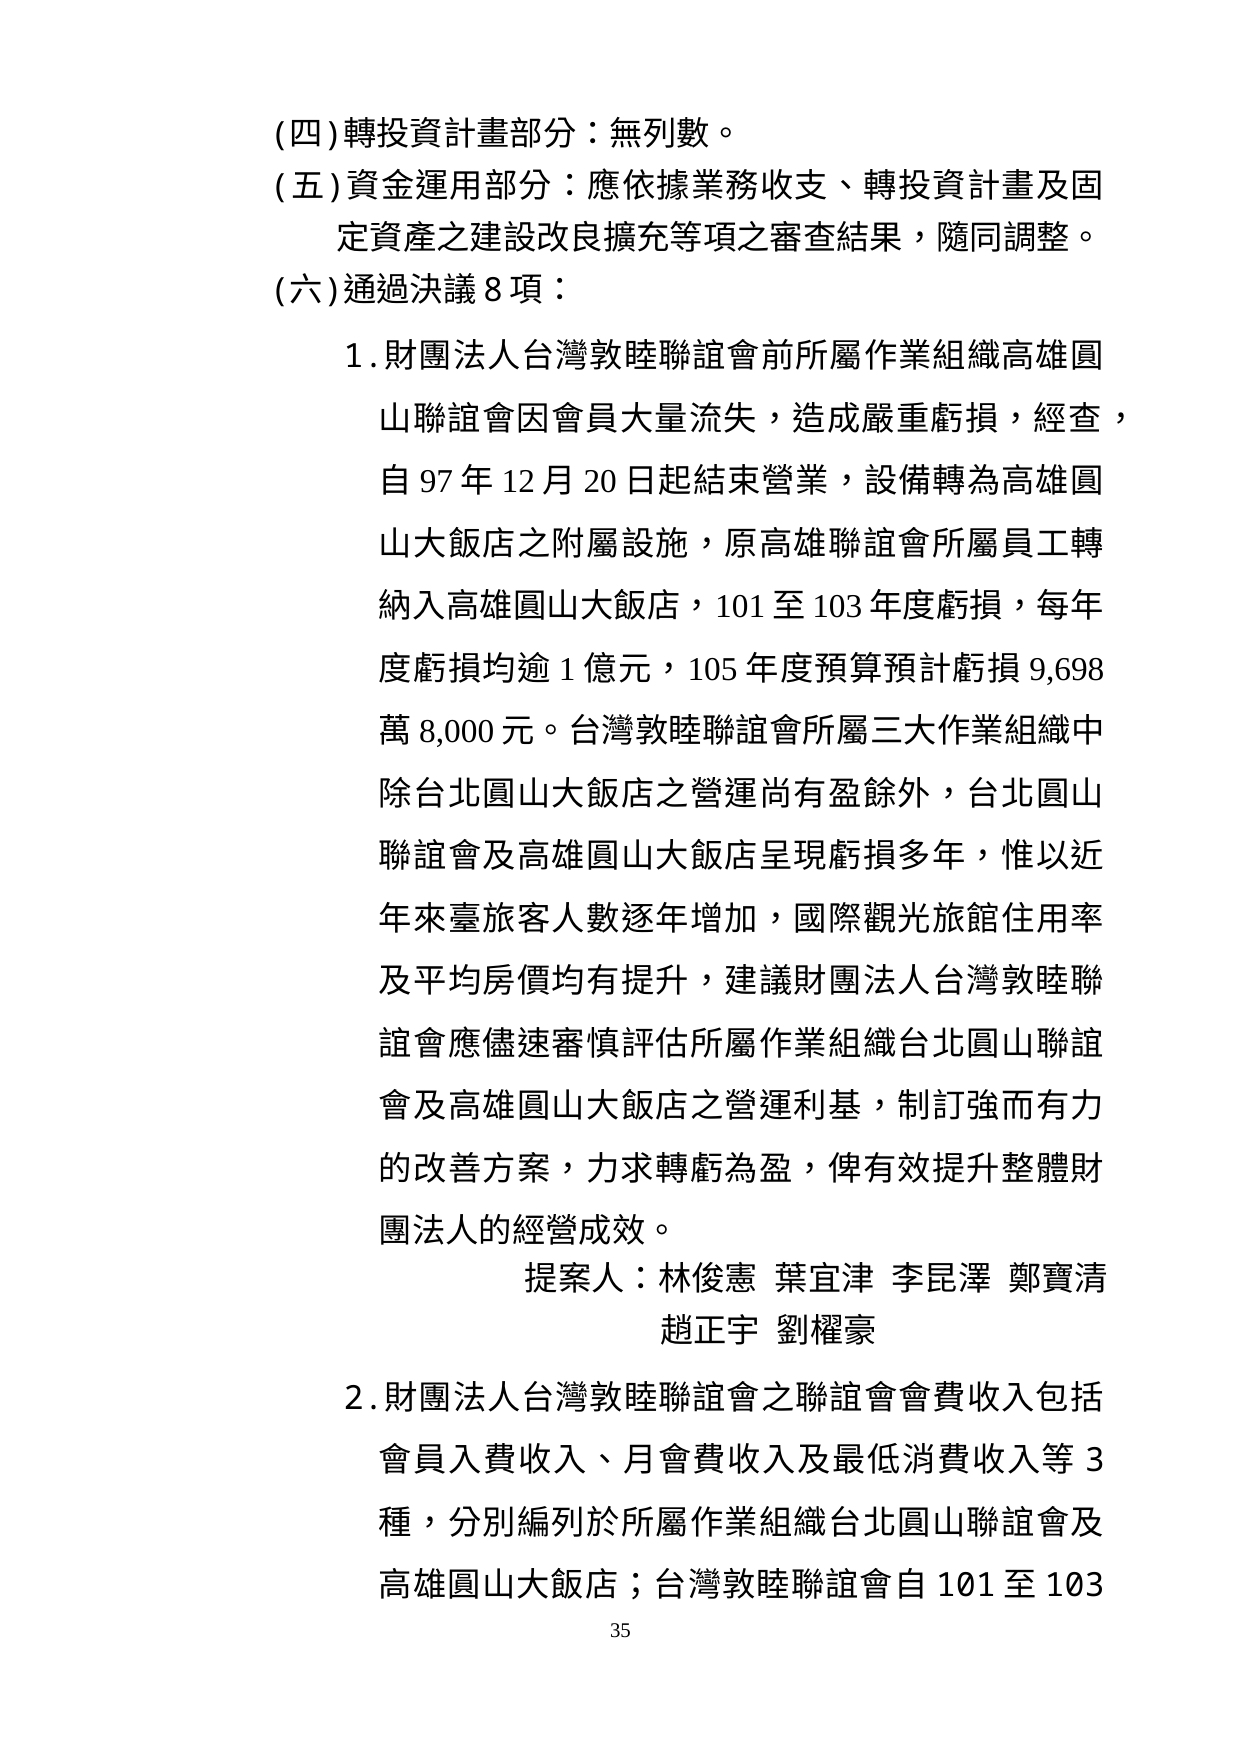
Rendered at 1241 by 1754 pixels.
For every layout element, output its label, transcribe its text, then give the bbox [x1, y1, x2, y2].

text 2.財團法人台灣敦睦聯誼會之聯誼會會費收入包括會員入費收入、月會費收入及最低消費收入等3種，分別編列於所屬作業組織台北圓山聯誼會及高雄圓山大飯店；台灣敦睦聯誼會自101至103 [343, 1353, 1104, 1603]
text (六)通過決議8項： [269, 259, 1104, 312]
text (五)資金運用部分：應依據業務收支、轉投資計畫及固定資產之建設改良擴充等項之審查結果，隨同調整。 [269, 155, 1104, 259]
text (四)轉投資計畫部分：無列數。 [269, 103, 1104, 155]
text 提案人：林俊憲 葉宜津 李昆澤 鄭寶清趙正宇 劉櫂豪 [524, 1249, 1119, 1353]
text 1.財團法人台灣敦睦聯誼會前所屬作業組織高雄圓山聯誼會因會員大量流失，造成嚴重虧損，經查，自97年12月20日起結束營業，設備轉為高雄圓山大飯店之附屬設施，原高雄聯誼會所屬員工轉納入高雄圓山大飯店，101至103年度虧損，每年度虧損均逾1億元，105年度預算預計虧損9,698萬8,000元。台灣敦睦聯誼會所屬三大作業組織中，除台北圓山大飯店之營運尚有盈餘外，台北圓山聯誼會及高雄圓山大飯店呈現虧損多年，惟以近年來臺旅客人數逐年增加，國際觀光旅館住用率及平均房價均有提升，建議財團法人台灣敦睦聯誼會應儘速審慎評估所屬作業組織台北圓山聯誼會及高雄圓山大飯店之營運利基，制訂強而有力的改善方案，力求轉虧為盈，俾有效提升整體財團法人的經營成效。 [343, 312, 1104, 1249]
